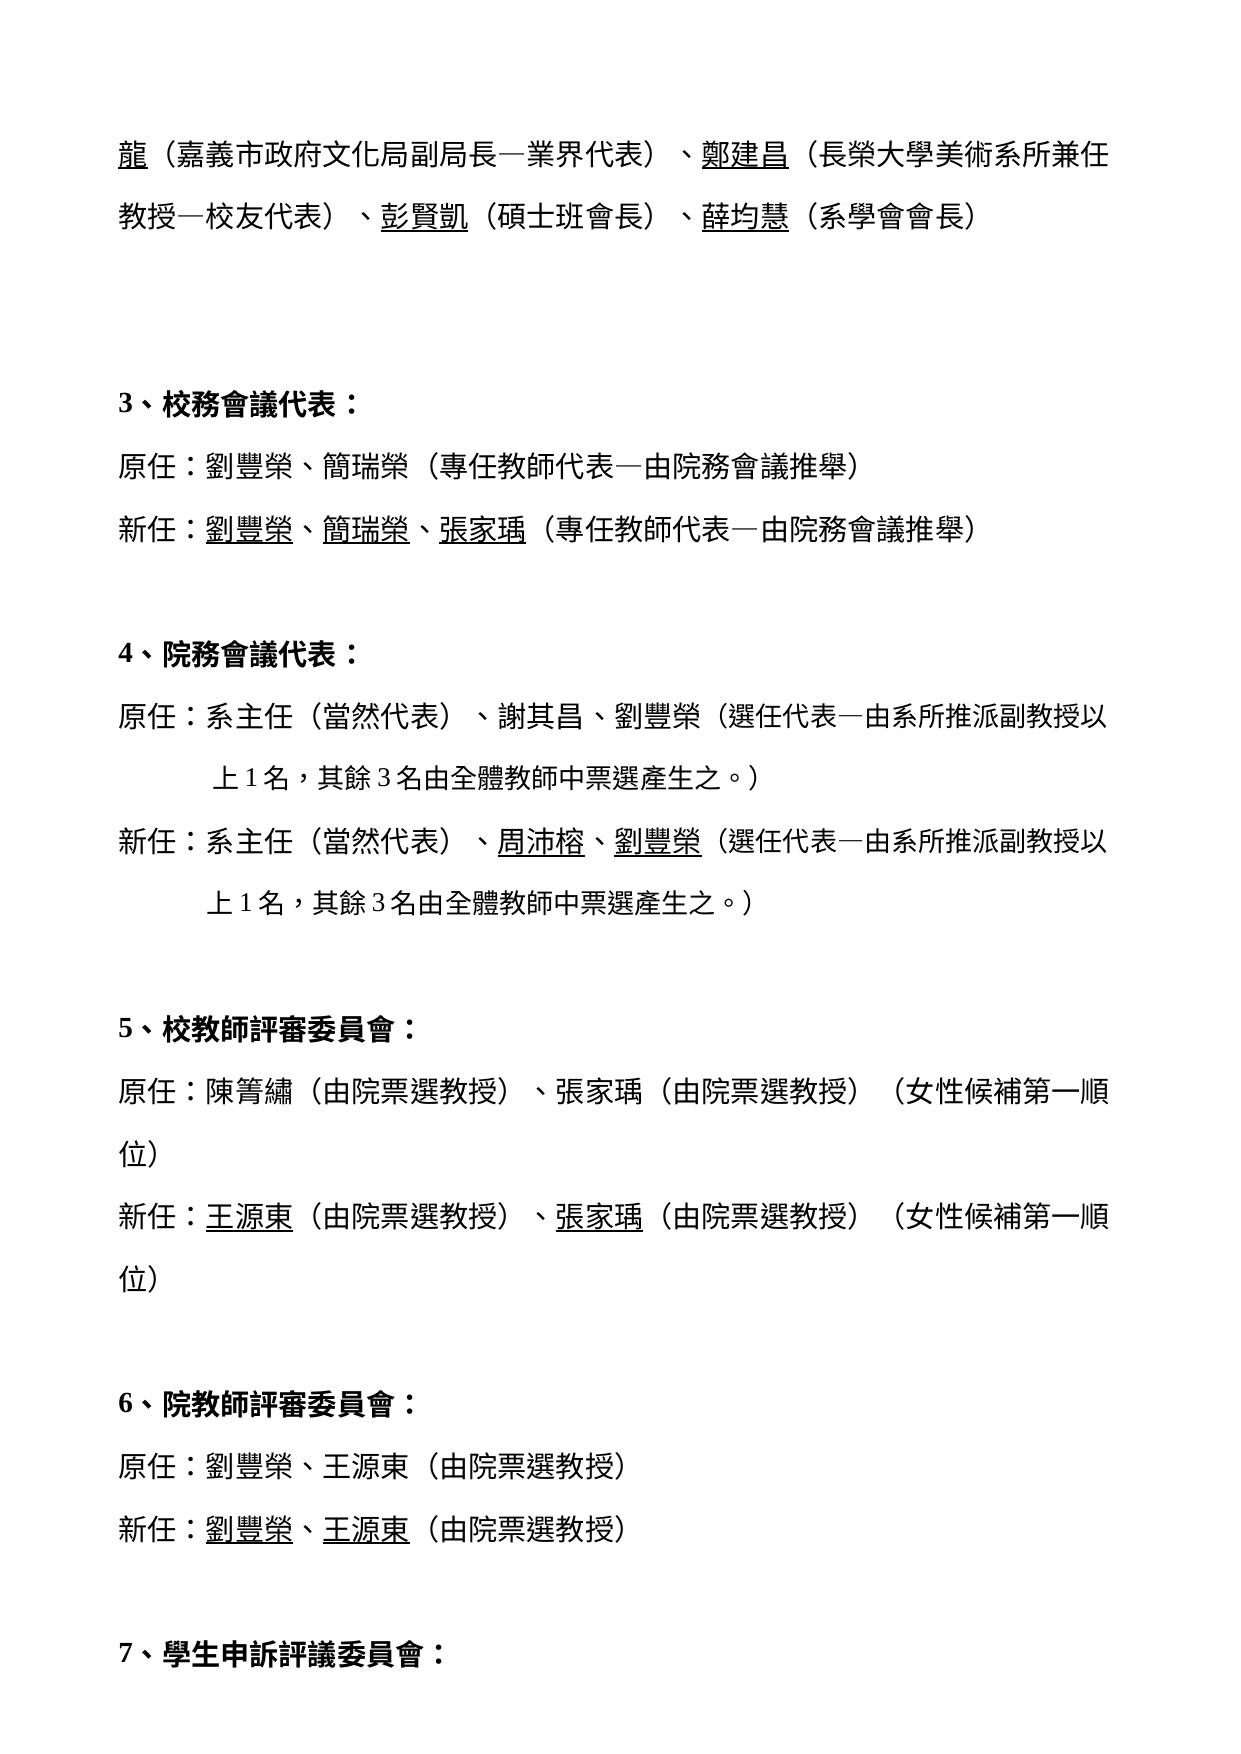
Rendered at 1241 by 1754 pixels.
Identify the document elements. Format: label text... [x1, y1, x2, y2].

list 學生申訴評議委員會： [118, 1611, 1122, 1673]
text 新任：系主任（當然代表）、周沛榕、劉豐榮（選任代表—由系所推派副教授以上1名，其餘3名由全體教師中票選產生之。） [118, 798, 1122, 923]
text 龍（嘉義市政府文化局副局長—業界代表）、鄭建昌（長榮大學美術系所兼任教授—校友代表）、彭賢凱（碩士班會長）、薛均慧（系學會會長） [118, 111, 1122, 236]
text 原任：陳箐繡（由院票選教授）、張家瑀（由院票選教授）（女性候補第一順位） [118, 1048, 1122, 1173]
list 校務會議代表： [118, 361, 1122, 423]
list 院務會議代表： [118, 611, 1122, 673]
list 校教師評審委員會： [118, 986, 1122, 1048]
text 原任：劉豐榮、王源東（由院票選教授） [118, 1423, 1122, 1486]
text 原任：系主任（當然代表）、謝其昌、劉豐榮（選任代表—由系所推派副教授以上1名，其餘3名由全體教師中票選產生之。） [118, 673, 1122, 798]
text 新任：王源東（由院票選教授）、張家瑀（由院票選教授）（女性候補第一順位） [118, 1173, 1122, 1298]
text 原任：劉豐榮、簡瑞榮（專任教師代表—由院務會議推舉） [118, 423, 1122, 486]
text 新任：劉豐榮、王源東（由院票選教授） [118, 1486, 1122, 1548]
text 新任：劉豐榮、簡瑞榮、張家瑀（專任教師代表—由院務會議推舉） [118, 486, 1122, 548]
list 院教師評審委員會： [118, 1361, 1122, 1423]
